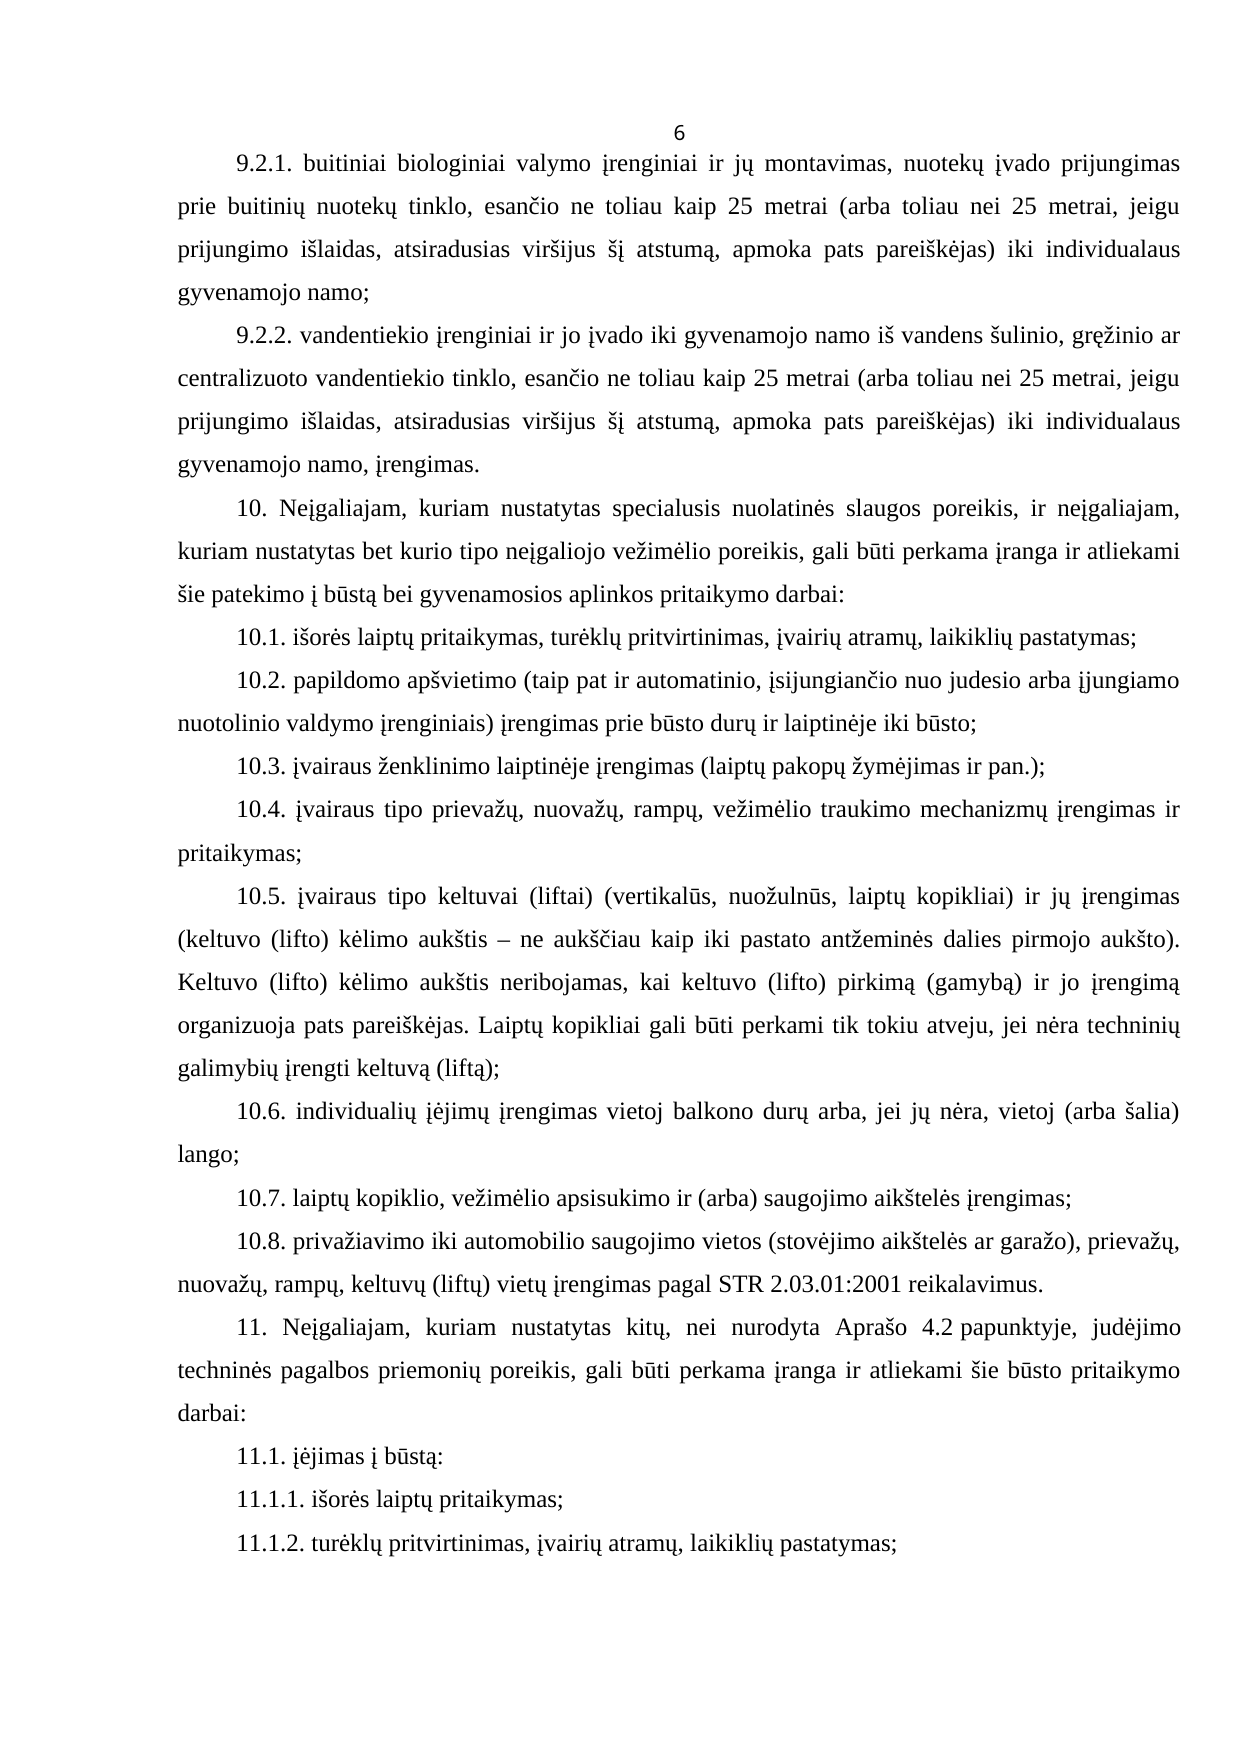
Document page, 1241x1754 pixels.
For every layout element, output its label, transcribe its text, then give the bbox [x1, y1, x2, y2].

text 10.2. papildomo apšvietimo (taip pat ir automatinio, įsijungiančio nuo judesio arba įjungiamo nuotolinio valdymo įrenginiais) įrengimas prie būsto durų ir laiptinėje iki būsto; [177, 665, 1181, 737]
text 11.1.1. išorės laiptų pritaikymas; [177, 1484, 1181, 1513]
text 10.1. išorės laiptų pritaikymas, turėklų pritvirtinimas, įvairių atramų, laikiklių pastatymas; [177, 622, 1181, 651]
text 11. Neįgaliajam, kuriam nustatytas kitų, nei nurodyta Aprašo 4.2 papunktyje, judėjimo techninės pagalbos priemonių poreikis, gali būti perkama įranga ir atliekami šie būsto pritaikymo darbai: [177, 1312, 1181, 1427]
text 10.3. įvairaus ženklinimo laiptinėje įrengimas (laiptų pakopų žymėjimas ir pan.); [177, 751, 1181, 780]
text 9.2.2. vandentiekio įrenginiai ir jo įvado iki gyvenamojo namo iš vandens šulinio, gręžinio ar centralizuoto vandentiekio tinklo, esančio ne toliau kaip 25 metrai (arba toliau nei 25 metrai, jeigu prijungimo išlaidas, atsiradusias viršijus šį atstumą, apmoka pats pareiškėjas) iki individualaus gyvenamojo namo, įrengimas. [177, 320, 1181, 478]
text 10.5. įvairaus tipo keltuvai (liftai) (vertikalūs, nuožulnūs, laiptų kopikliai) ir jų įrengimas (keltuvo (lifto) kėlimo aukštis – ne aukščiau kaip iki pastato antžeminės dalies pirmojo aukšto). Keltuvo (lifto) kėlimo aukštis neribojamas, kai keltuvo (lifto) pirkimą (gamybą) ir jo įrengimą organizuoja pats pareiškėjas. Laiptų kopikliai gali būti perkami tik tokiu atveju, jei nėra techninių galimybių įrengti keltuvą (liftą); [177, 881, 1181, 1082]
text 10.4. įvairaus tipo prievažų, nuovažų, rampų, vežimėlio traukimo mechanizmų įrengimas ir pritaikymas; [177, 794, 1181, 866]
text 10.6. individualių įėjimų įrengimas vietoj balkono durų arba, jei jų nėra, vietoj (arba šalia) lango; [177, 1096, 1181, 1168]
text 10. Neįgaliajam, kuriam nustatytas specialusis nuolatinės slaugos poreikis, ir neįgaliajam, kuriam nustatytas bet kurio tipo neįgaliojo vežimėlio poreikis, gali būti perkama įranga ir atliekami šie patekimo į būstą bei gyvenamosios aplinkos pritaikymo darbai: [177, 493, 1181, 608]
text 11.1.2. turėklų pritvirtinimas, įvairių atramų, laikiklių pastatymas; [177, 1528, 1181, 1556]
text 9.2.1. buitiniai biologiniai valymo įrenginiai ir jų montavimas, nuotekų įvado prijungimas prie buitinių nuotekų tinklo, esančio ne toliau kaip 25 metrai (arba toliau nei 25 metrai, jeigu prijungimo išlaidas, atsiradusias viršijus šį atstumą, apmoka pats pareiškėjas) iki individualaus gyvenamojo namo; [177, 148, 1181, 306]
text 10.7. laiptų kopiklio, vežimėlio apsisukimo ir (arba) saugojimo aikštelės įrengimas; [177, 1183, 1181, 1211]
text 11.1. įėjimas į būstą: [177, 1441, 1181, 1470]
text 10.8. privažiavimo iki automobilio saugojimo vietos (stovėjimo aikštelės ar garažo), prievažų, nuovažų, rampų, keltuvų (liftų) vietų įrengimas pagal STR 2.03.01:2001 reikalavimus. [177, 1226, 1181, 1298]
